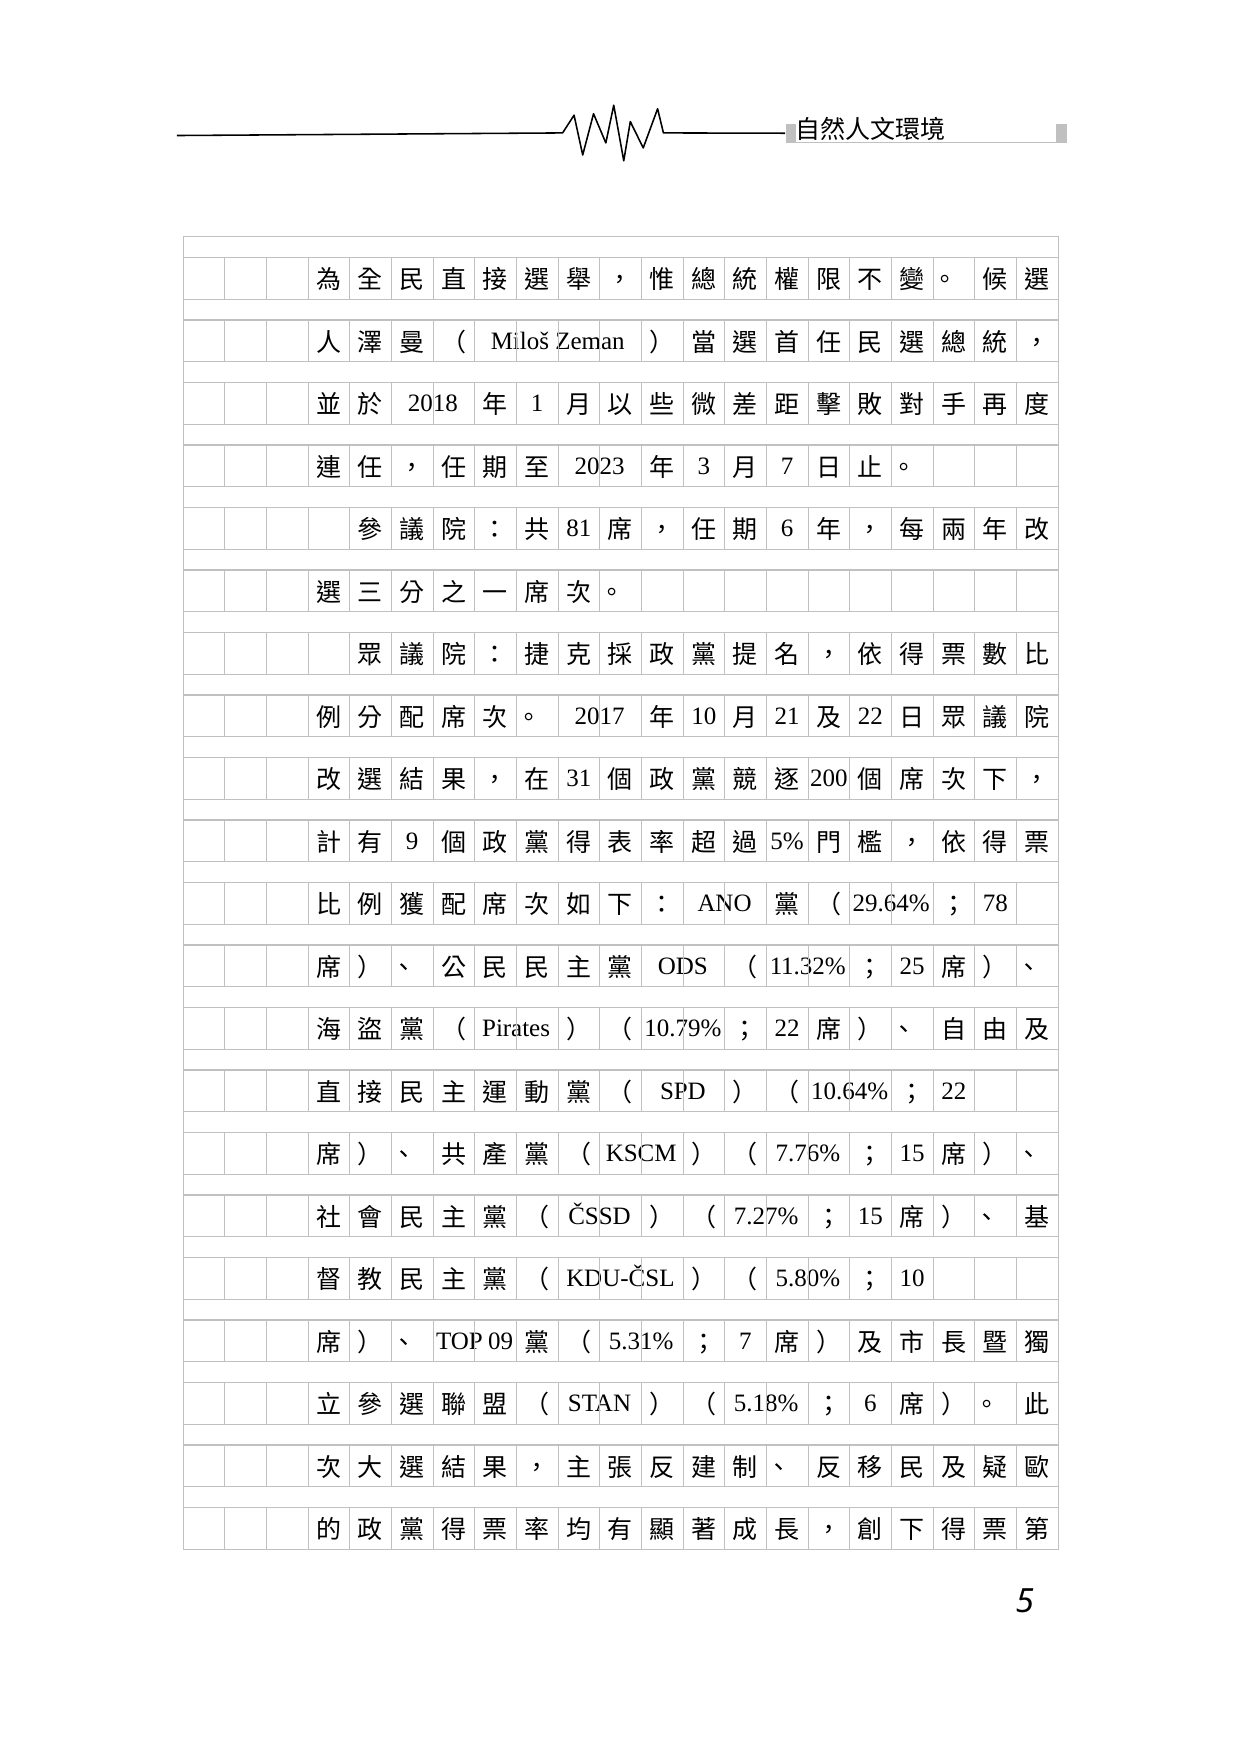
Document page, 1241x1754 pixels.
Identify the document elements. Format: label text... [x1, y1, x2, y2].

text 81 [559, 508, 599, 549]
text 三 [350, 571, 391, 611]
text ， [850, 508, 891, 549]
text 眾議院：捷克採政黨提名，依得票數比例分配席次。2017年10月21及22日眾議院改選結果，在31個政黨競逐200個席次下，計有9個政黨得表率超過5%門檻，依得票比例獲配席次如下：ANO黨（29.64%；78席）、公民民主黨ODS（11.32%；25席）、海盜黨（Pirates）（10.79%；22席）、自由及直接民主運動黨（SPD）（10.64%；22席）、共產黨（KSCM）（7.76%；15席）、社會民主黨（ČSSD）（7.27%；15席）、基督教民主黨（KDU-ČSL）（5.80%；10席）、TOP 09黨（5.31%；7席）及市長暨獨立參選聯盟（STAN）（5.18%；6席）。此次大選結果，主張反建制、反移民及疑歐的政黨得票率均有顯著成長，創下得票第一及第二政黨差距最大之紀錄，共產黨創下捷克民主化後得票率最低之紀錄，綠黨則未達5%門檻，而海盜黨也首度取得國會席次，現任總理Mr. Andrej Babis率領之聯合內閣應可執政至本屆國會改選。 [281, 1237, 1058, 1257]
text 眾議院：捷克採政黨提名，依得票數比例分配席次。2017年10月21及22日眾議院改選結果，在31個政黨競逐200個席次下，計有9個政黨得表率超過5%門檻，依得票比例獲配席次如下：ANO黨（29.64%；78席）、公民民主黨ODS（11.32%；25席）、海盜黨（Pirates）（10.79%；22席）、自由及直接民主運動黨（SPD）（10.64%；22席）、共產黨（KSCM）（7.76%；15席）、社會民主黨（ČSSD）（7.27%；15席）、基督教民主黨（KDU-ČSL）（5.80%；10席）、TOP 09黨（5.31%；7席）及市長暨獨立參選聯盟（STAN）（5.18%；6席）。此次大選結果，主張反建制、反移民及疑歐的政黨得票率均有顯著成長，創下得票第一及第二政黨差距最大之紀錄，共產黨創下捷克民主化後得票率最低之紀錄，綠黨則未達5%門檻，而海盜黨也首度取得國會席次，現任總理Mr. Andrej Babis率領之聯合內閣應可執政至本屆國會改選。 [281, 1112, 1058, 1132]
text [309, 508, 349, 549]
text 一 [475, 571, 516, 611]
text 之 [434, 571, 474, 611]
text [809, 571, 849, 611]
text 。 [600, 571, 641, 611]
text [975, 571, 1016, 611]
text 議 [392, 508, 433, 549]
text 任 [684, 508, 724, 549]
text 次 [559, 571, 599, 611]
text 眾議院：捷克採政黨提名，依得票數比例分配席次。2017年10月21及22日眾議院改選結果，在31個政黨競逐200個席次下，計有9個政黨得表率超過5%門檻，依得票比例獲配席次如下：ANO黨（29.64%；78席）、公民民主黨ODS（11.32%；25席）、海盜黨（Pirates）（10.79%；22席）、自由及直接民主運動黨（SPD）（10.64%；22席）、共產黨（KSCM）（7.76%；15席）、社會民主黨（ČSSD）（7.27%；15席）、基督教民主黨（KDU-ČSL）（5.80%；10席）、TOP 09黨（5.31%；7席）及市長暨獨立參選聯盟（STAN）（5.18%；6席）。此次大選結果，主張反建制、反移民及疑歐的政黨得票率均有顯著成長，創下得票第一及第二政黨差距最大之紀錄，共產黨創下捷克民主化後得票率最低之紀錄，綠黨則未達5%門檻，而海盜黨也首度取得國會席次，現任總理Mr. Andrej Babis率領之聯合內閣應可執政至本屆國會改選。 [281, 1487, 1058, 1507]
text 兩 [934, 508, 974, 549]
text 眾議院：捷克採政黨提名，依得票數比例分配席次。2017年10月21及22日眾議院改選結果，在31個政黨競逐200個席次下，計有9個政黨得表率超過5%門檻，依得票比例獲配席次如下：ANO黨（29.64%；78席）、公民民主黨ODS（11.32%；25席）、海盜黨（Pirates）（10.79%；22席）、自由及直接民主運動黨（SPD）（10.64%；22席）、共產黨（KSCM）（7.76%；15席）、社會民主黨（ČSSD）（7.27%；15席）、基督教民主黨（KDU-ČSL）（5.80%；10席）、TOP 09黨（5.31%；7席）及市長暨獨立參選聯盟（STAN）（5.18%；6席）。此次大選結果，主張反建制、反移民及疑歐的政黨得票率均有顯著成長，創下得票第一及第二政黨差距最大之紀錄，共產黨創下捷克民主化後得票率最低之紀錄，綠黨則未達5%門檻，而海盜黨也首度取得國會席次，現任總理Mr. Andrej Babis率領之聯合內閣應可執政至本屆國會改選。 [281, 925, 1058, 944]
text 席 [600, 508, 641, 549]
text [725, 571, 766, 611]
text 年 [809, 508, 849, 549]
text 選 [309, 571, 349, 611]
text 眾議院：捷克採政黨提名，依得票數比例分配席次。2017年10月21及22日眾議院改選結果，在31個政黨競逐200個席次下，計有9個政黨得表率超過5%門檻，依得票比例獲配席次如下：ANO黨（29.64%；78席）、公民民主黨ODS（11.32%；25席）、海盜黨（Pirates）（10.79%；22席）、自由及直接民主運動黨（SPD）（10.64%；22席）、共產黨（KSCM）（7.76%；15席）、社會民主黨（ČSSD）（7.27%；15席）、基督教民主黨（KDU-ČSL）（5.80%；10席）、TOP 09黨（5.31%；7席）及市長暨獨立參選聯盟（STAN）（5.18%；6席）。此次大選結果，主張反建制、反移民及疑歐的政黨得票率均有顯著成長，創下得票第一及第二政黨差距最大之紀錄，共產黨創下捷克民主化後得票率最低之紀錄，綠黨則未達5%門檻，而海盜黨也首度取得國會席次，現任總理Mr. Andrej Babis率領之聯合內閣應可執政至本屆國會改選。 [281, 800, 1058, 819]
text 眾議院：捷克採政黨提名，依得票數比例分配席次。2017年10月21及22日眾議院改選結果，在31個政黨競逐200個席次下，計有9個政黨得表率超過5%門檻，依得票比例獲配席次如下：ANO黨（29.64%；78席）、公民民主黨ODS（11.32%；25席）、海盜黨（Pirates）（10.79%；22席）、自由及直接民主運動黨（SPD）（10.64%；22席）、共產黨（KSCM）（7.76%；15席）、社會民主黨（ČSSD）（7.27%；15席）、基督教民主黨（KDU-ČSL）（5.80%；10席）、TOP 09黨（5.31%；7席）及市長暨獨立參選聯盟（STAN）（5.18%；6席）。此次大選結果，主張反建制、反移民及疑歐的政黨得票率均有顯著成長，創下得票第一及第二政黨差距最大之紀錄，共產黨創下捷克民主化後得票率最低之紀錄，綠黨則未達5%門檻，而海盜黨也首度取得國會席次，現任總理Mr. Andrej Babis率領之聯合內閣應可執政至本屆國會改選。 [281, 1362, 1058, 1382]
text [1017, 571, 1058, 611]
text [281, 571, 308, 611]
text 期 [725, 508, 766, 549]
text 6 [767, 508, 808, 549]
text 眾議院：捷克採政黨提名，依得票數比例分配席次。2017年10月21及22日眾議院改選結果，在31個政黨競逐200個席次下，計有9個政黨得表率超過5%門檻，依得票比例獲配席次如下：ANO黨（29.64%；78席）、公民民主黨ODS（11.32%；25席）、海盜黨（Pirates）（10.79%；22席）、自由及直接民主運動黨（SPD）（10.64%；22席）、共產黨（KSCM）（7.76%；15席）、社會民主黨（ČSSD）（7.27%；15席）、基督教民主黨（KDU-ČSL）（5.80%；10席）、TOP 09黨（5.31%；7席）及市長暨獨立參選聯盟（STAN）（5.18%；6席）。此次大選結果，主張反建制、反移民及疑歐的政黨得票率均有顯著成長，創下得票第一及第二政黨差距最大之紀錄，共產黨創下捷克民主化後得票率最低之紀錄，綠黨則未達5%門檻，而海盜黨也首度取得國會席次，現任總理Mr. Andrej Babis率領之聯合內閣應可執政至本屆國會改選。 [281, 1425, 1058, 1444]
text 分 [392, 571, 433, 611]
text 眾議院：捷克採政黨提名，依得票數比例分配席次。2017年10月21及22日眾議院改選結果，在31個政黨競逐200個席次下，計有9個政黨得表率超過5%門檻，依得票比例獲配席次如下：ANO黨（29.64%；78席）、公民民主黨ODS（11.32%；25席）、海盜黨（Pirates）（10.79%；22席）、自由及直接民主運動黨（SPD）（10.64%；22席）、共產黨（KSCM）（7.76%；15席）、社會民主黨（ČSSD）（7.27%；15席）、基督教民主黨（KDU-ČSL）（5.80%；10席）、TOP 09黨（5.31%；7席）及市長暨獨立參選聯盟（STAN）（5.18%；6席）。此次大選結果，主張反建制、反移民及疑歐的政黨得票率均有顯著成長，創下得票第一及第二政黨差距最大之紀錄，共產黨創下捷克民主化後得票率最低之紀錄，綠黨則未達5%門檻，而海盜黨也首度取得國會席次，現任總理Mr. Andrej Babis率領之聯合內閣應可執政至本屆國會改選。 [281, 612, 1058, 632]
text 總統直選：捷克總統原係經由國會參、眾議員間接選舉產生，自2013年1月起改為全民直接選舉，惟總統權限不變。候選人澤曼（Miloš Zeman）當選首任民選總統，並於2018年1月以些微差距擊敗對手再度連任，任期至2023年3月7日止。 [281, 237, 1058, 257]
text ： [475, 508, 516, 549]
text 眾議院：捷克採政黨提名，依得票數比例分配席次。2017年10月21及22日眾議院改選結果，在31個政黨競逐200個席次下，計有9個政黨得表率超過5%門檻，依得票比例獲配席次如下：ANO黨（29.64%；78席）、公民民主黨ODS（11.32%；25席）、海盜黨（Pirates）（10.79%；22席）、自由及直接民主運動黨（SPD）（10.64%；22席）、共產黨（KSCM）（7.76%；15席）、社會民主黨（ČSSD）（7.27%；15席）、基督教民主黨（KDU-ČSL）（5.80%；10席）、TOP 09黨（5.31%；7席）及市長暨獨立參選聯盟（STAN）（5.18%；6席）。此次大選結果，主張反建制、反移民及疑歐的政黨得票率均有顯著成長，創下得票第一及第二政黨差距最大之紀錄，共產黨創下捷克民主化後得票率最低之紀錄，綠黨則未達5%門檻，而海盜黨也首度取得國會席次，現任總理Mr. Andrej Babis率領之聯合內閣應可執政至本屆國會改選。 [281, 1300, 1058, 1319]
text 參 [350, 508, 391, 549]
text 每 [892, 508, 933, 549]
text 眾議院：捷克採政黨提名，依得票數比例分配席次。2017年10月21及22日眾議院改選結果，在31個政黨競逐200個席次下，計有9個政黨得表率超過5%門檻，依得票比例獲配席次如下：ANO黨（29.64%；78席）、公民民主黨ODS（11.32%；25席）、海盜黨（Pirates）（10.79%；22席）、自由及直接民主運動黨（SPD）（10.64%；22席）、共產黨（KSCM）（7.76%；15席）、社會民主黨（ČSSD）（7.27%；15席）、基督教民主黨（KDU-ČSL）（5.80%；10席）、TOP 09黨（5.31%；7席）及市長暨獨立參選聯盟（STAN）（5.18%；6席）。此次大選結果，主張反建制、反移民及疑歐的政黨得票率均有顯著成長，創下得票第一及第二政黨差距最大之紀錄，共產黨創下捷克民主化後得票率最低之紀錄，綠黨則未達5%門檻，而海盜黨也首度取得國會席次，現任總理Mr. Andrej Babis率領之聯合內閣應可執政至本屆國會改選。 [281, 675, 1058, 694]
text [281, 508, 308, 549]
text [281, 550, 1058, 569]
text [892, 571, 933, 611]
text 總統直選：捷克總統原係經由國會參、眾議員間接選舉產生，自2013年1月起改為全民直接選舉，惟總統權限不變。候選人澤曼（Miloš Zeman）當選首任民選總統，並於2018年1月以些微差距擊敗對手再度連任，任期至2023年3月7日止。 [281, 425, 1058, 444]
text [642, 571, 683, 611]
text 改 [1017, 508, 1058, 549]
text 眾議院：捷克採政黨提名，依得票數比例分配席次。2017年10月21及22日眾議院改選結果，在31個政黨競逐200個席次下，計有9個政黨得表率超過5%門檻，依得票比例獲配席次如下：ANO黨（29.64%；78席）、公民民主黨ODS（11.32%；25席）、海盜黨（Pirates）（10.79%；22席）、自由及直接民主運動黨（SPD）（10.64%；22席）、共產黨（KSCM）（7.76%；15席）、社會民主黨（ČSSD）（7.27%；15席）、基督教民主黨（KDU-ČSL）（5.80%；10席）、TOP 09黨（5.31%；7席）及市長暨獨立參選聯盟（STAN）（5.18%；6席）。此次大選結果，主張反建制、反移民及疑歐的政黨得票率均有顯著成長，創下得票第一及第二政黨差距最大之紀錄，共產黨創下捷克民主化後得票率最低之紀錄，綠黨則未達5%門檻，而海盜黨也首度取得國會席次，現任總理Mr. Andrej Babis率領之聯合內閣應可執政至本屆國會改選。 [281, 987, 1058, 1007]
text 眾議院：捷克採政黨提名，依得票數比例分配席次。2017年10月21及22日眾議院改選結果，在31個政黨競逐200個席次下，計有9個政黨得表率超過5%門檻，依得票比例獲配席次如下：ANO黨（29.64%；78席）、公民民主黨ODS（11.32%；25席）、海盜黨（Pirates）（10.79%；22席）、自由及直接民主運動黨（SPD）（10.64%；22席）、共產黨（KSCM）（7.76%；15席）、社會民主黨（ČSSD）（7.27%；15席）、基督教民主黨（KDU-ČSL）（5.80%；10席）、TOP 09黨（5.31%；7席）及市長暨獨立參選聯盟（STAN）（5.18%；6席）。此次大選結果，主張反建制、反移民及疑歐的政黨得票率均有顯著成長，創下得票第一及第二政黨差距最大之紀錄，共產黨創下捷克民主化後得票率最低之紀錄，綠黨則未達5%門檻，而海盜黨也首度取得國會席次，現任總理Mr. Andrej Babis率領之聯合內閣應可執政至本屆國會改選。 [281, 1050, 1058, 1069]
text [684, 571, 724, 611]
text [850, 571, 891, 611]
text 總統直選：捷克總統原係經由國會參、眾議員間接選舉產生，自2013年1月起改為全民直接選舉，惟總統權限不變。候選人澤曼（Miloš Zeman）當選首任民選總統，並於2018年1月以些微差距擊敗對手再度連任，任期至2023年3月7日止。 [281, 300, 1058, 319]
text [767, 571, 808, 611]
text 眾議院：捷克採政黨提名，依得票數比例分配席次。2017年10月21及22日眾議院改選結果，在31個政黨競逐200個席次下，計有9個政黨得表率超過5%門檻，依得票比例獲配席次如下：ANO黨（29.64%；78席）、公民民主黨ODS（11.32%；25席）、海盜黨（Pirates）（10.79%；22席）、自由及直接民主運動黨（SPD）（10.64%；22席）、共產黨（KSCM）（7.76%；15席）、社會民主黨（ČSSD）（7.27%；15席）、基督教民主黨（KDU-ČSL）（5.80%；10席）、TOP 09黨（5.31%；7席）及市長暨獨立參選聯盟（STAN）（5.18%；6席）。此次大選結果，主張反建制、反移民及疑歐的政黨得票率均有顯著成長，創下得票第一及第二政黨差距最大之紀錄，共產黨創下捷克民主化後得票率最低之紀錄，綠黨則未達5%門檻，而海盜黨也首度取得國會席次，現任總理Mr. Andrej Babis率領之聯合內閣應可執政至本屆國會改選。 [281, 1175, 1058, 1194]
text [934, 571, 974, 611]
text 席 [517, 571, 558, 611]
text 院 [434, 508, 474, 549]
text 眾議院：捷克採政黨提名，依得票數比例分配席次。2017年10月21及22日眾議院改選結果，在31個政黨競逐200個席次下，計有9個政黨得表率超過5%門檻，依得票比例獲配席次如下：ANO黨（29.64%；78席）、公民民主黨ODS（11.32%；25席）、海盜黨（Pirates）（10.79%；22席）、自由及直接民主運動黨（SPD）（10.64%；22席）、共產黨（KSCM）（7.76%；15席）、社會民主黨（ČSSD）（7.27%；15席）、基督教民主黨（KDU-ČSL）（5.80%；10席）、TOP 09黨（5.31%；7席）及市長暨獨立參選聯盟（STAN）（5.18%；6席）。此次大選結果，主張反建制、反移民及疑歐的政黨得票率均有顯著成長，創下得票第一及第二政黨差距最大之紀錄，共產黨創下捷克民主化後得票率最低之紀錄，綠黨則未達5%門檻，而海盜黨也首度取得國會席次，現任總理Mr. Andrej Babis率領之聯合內閣應可執政至本屆國會改選。 [281, 737, 1058, 757]
text [281, 487, 1058, 507]
text 年 [975, 508, 1016, 549]
text ， [642, 508, 683, 549]
text 共 [517, 508, 558, 549]
text 眾議院：捷克採政黨提名，依得票數比例分配席次。2017年10月21及22日眾議院改選結果，在31個政黨競逐200個席次下，計有9個政黨得表率超過5%門檻，依得票比例獲配席次如下：ANO黨（29.64%；78席）、公民民主黨ODS（11.32%；25席）、海盜黨（Pirates）（10.79%；22席）、自由及直接民主運動黨（SPD）（10.64%；22席）、共產黨（KSCM）（7.76%；15席）、社會民主黨（ČSSD）（7.27%；15席）、基督教民主黨（KDU-ČSL）（5.80%；10席）、TOP 09黨（5.31%；7席）及市長暨獨立參選聯盟（STAN）（5.18%；6席）。此次大選結果，主張反建制、反移民及疑歐的政黨得票率均有顯著成長，創下得票第一及第二政黨差距最大之紀錄，共產黨創下捷克民主化後得票率最低之紀錄，綠黨則未達5%門檻，而海盜黨也首度取得國會席次，現任總理Mr. Andrej Babis率領之聯合內閣應可執政至本屆國會改選。 [281, 862, 1058, 882]
text 總統直選：捷克總統原係經由國會參、眾議員間接選舉產生，自2013年1月起改為全民直接選舉，惟總統權限不變。候選人澤曼（Miloš Zeman）當選首任民選總統，並於2018年1月以些微差距擊敗對手再度連任，任期至2023年3月7日止。 [281, 362, 1058, 382]
